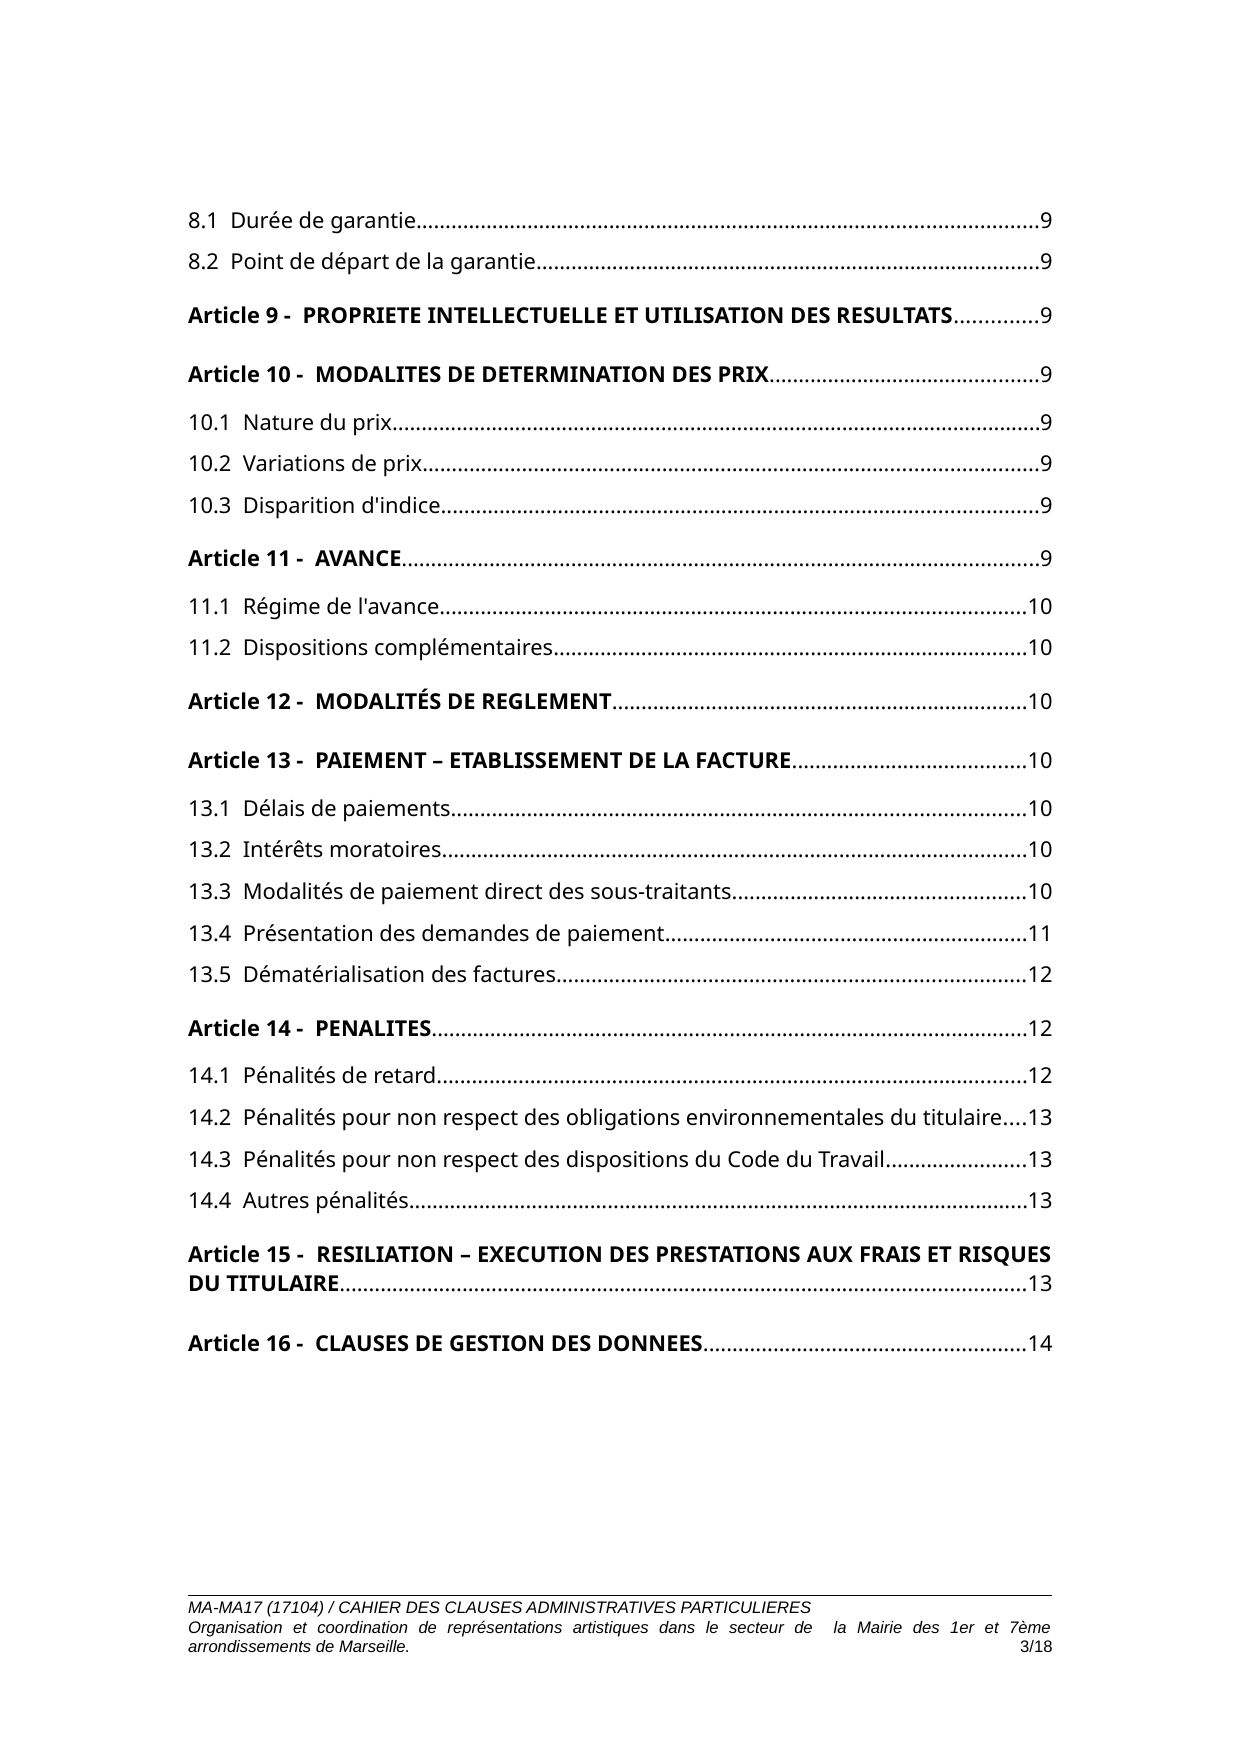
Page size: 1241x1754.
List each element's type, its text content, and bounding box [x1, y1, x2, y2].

text 10.1 Nature du prix 9 [188, 406, 1052, 436]
text 13.1 Délais de paiements 10 [188, 793, 1052, 822]
text 14.4 Autres pénalités 13 [188, 1185, 1052, 1215]
text 13.2 Intérêts moratoires 10 [188, 834, 1052, 864]
text 10.3 Disparition d'indice 9 [188, 490, 1052, 519]
text Article 13 - PAIEMENT – ETABLISSEMENT DE LA FACTURE 10 [188, 745, 1052, 775]
text Article 11 - AVANCE 9 [188, 543, 1052, 573]
text 14.1 Pénalités de retard 12 [188, 1060, 1052, 1090]
text 13.5 Dématérialisation des factures 12 [188, 959, 1052, 989]
text 14.2 Pénalités pour non respect des obligations environnementales du titulaire 13 [188, 1102, 1052, 1132]
text 8.2 Point de départ de la garantie 9 [188, 246, 1052, 276]
text 11.2 Dispositions complémentaires 10 [188, 632, 1052, 662]
text Article 16 - CLAUSES DE GESTION DES DONNEES 14 [188, 1328, 1052, 1357]
text 13.4 Présentation des demandes de paiement 11 [188, 918, 1052, 947]
text Article 9 - PROPRIETE INTELLECTUELLE ET UTILISATION DES RESULTATS 9 [188, 300, 1052, 329]
text Article 15 - RESILIATION – EXECUTION DES PRESTATIONS AUX FRAIS ET RISQUES DU TITULAIRE 13 [188, 1239, 1052, 1298]
text 10.2 Variations de prix 9 [188, 448, 1052, 478]
text 13.3 Modalités de paiement direct des sous-traitants 10 [188, 876, 1052, 906]
text 14.3 Pénalités pour non respect des dispositions du Code du Travail 13 [188, 1143, 1052, 1173]
text 8.1 Durée de garantie 9 [188, 204, 1052, 234]
text 11.1 Régime de l'avance 10 [188, 591, 1052, 621]
text Article 12 - MODALITÉS DE REGLEMENT 10 [188, 686, 1052, 716]
text Article 14 - PENALITES 12 [188, 1013, 1052, 1042]
text Article 10 - MODALITES DE DETERMINATION DES PRIX 9 [188, 359, 1052, 389]
